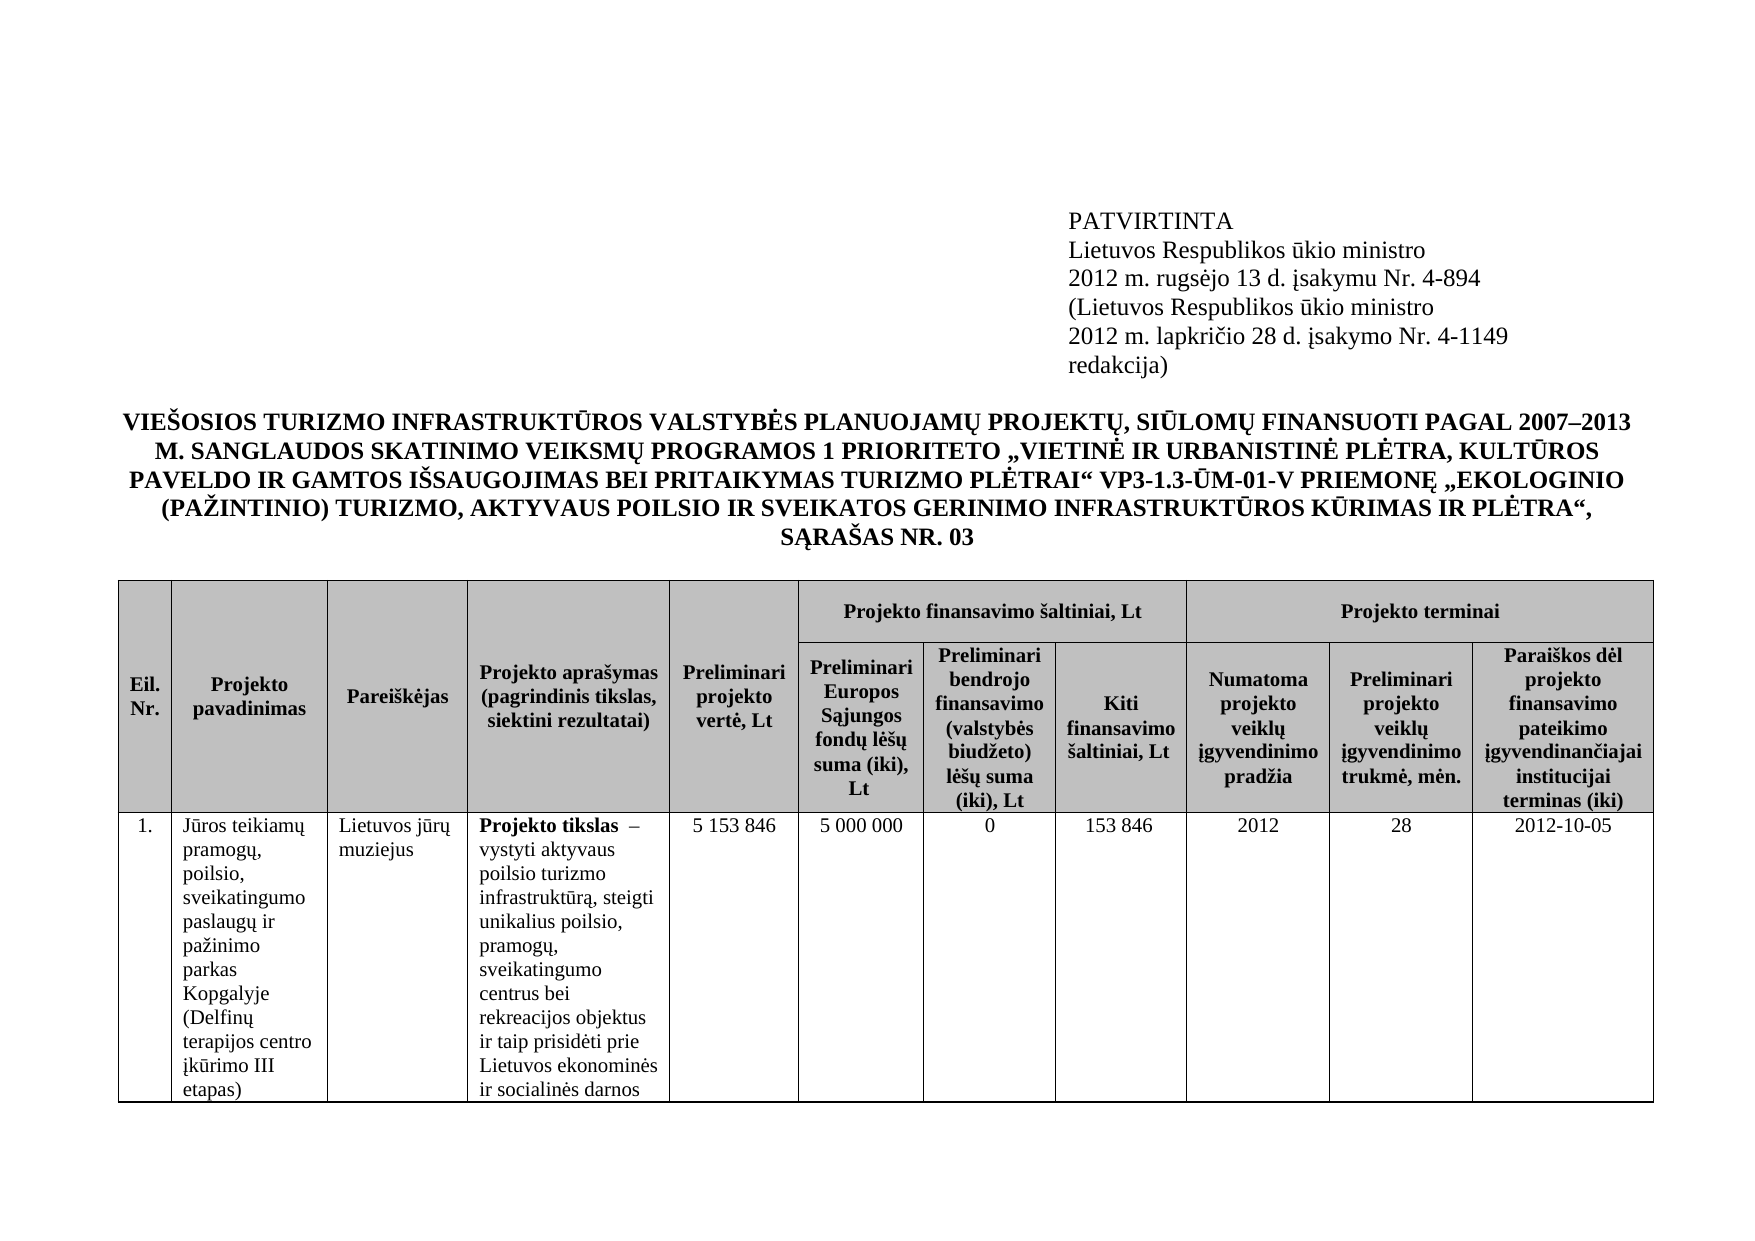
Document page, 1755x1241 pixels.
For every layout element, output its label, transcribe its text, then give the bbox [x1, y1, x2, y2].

text PATVIRTINTA [1068, 206, 1636, 235]
table_cell Projekto tikslas – vystyti aktyvaus poilsio turizmo infrastruktūrą, steigti unikalius poilsio, pramogų, sveikatingumo centrus bei rekreacijos objektus ir taip prisidėti prie Lietuvos ekonominės ir socialinės darnos [468, 813, 669, 1101]
table_cell Lietuvos jūrų muziejus [328, 813, 467, 1101]
table_cell 28 [1330, 813, 1472, 1101]
table_cell Kiti finansavimo šaltiniai, Lt [1056, 643, 1186, 812]
table_header Pareiškėjas [328, 581, 467, 812]
table_cell 2012-10-05 [1473, 813, 1653, 1101]
text VIEŠOSIOS TURIZMO INFRASTRUKTŪROS VALSTYBĖS PLANUOJAMŲ PROJEKTŲ, SIŪLOMŲ FINANSUOTI PAGAL 2007–2013 M. SANGLAUDOS SKATINIMO VEIKSMŲ PROGRAMOS 1 PRIORITETO „VIETINĖ IR URBANISTINĖ PLĖTRA, KULTŪROS PAVELDO IR GAMTOS IŠSAUGOJIMAS BEI PRITAIKYMAS TURIZMO PLĖTRAI“ VP3-1.3-ŪM-01-V PRIEMONĘ „EKOLOGINIO (PAŽINTINIO) TURIZMO, AKTYVAUS POILSIO IR SVEIKATOS GERINIMO INFRASTRUKTŪROS KŪRIMAS IR PLĖTRA“, SĄRAŠAS NR. 03 [118, 407, 1636, 551]
table_cell Jūros teikiamų pramogų, poilsio, sveikatingumo paslaugų ir pažinimo parkas Kopgalyje (Delfinų terapijos centro įkūrimo III etapas) [172, 813, 327, 1101]
text 2012 m. lapkričio 28 d. įsakymo Nr. 4-1149 [1068, 321, 1636, 350]
table_header Eil. Nr. [119, 581, 171, 812]
table_header Projekto finansavimo šaltiniai, Lt [799, 581, 1186, 642]
table_header Projekto aprašymas (pagrindinis tikslas, siektini rezultatai) [468, 581, 669, 812]
table_cell Preliminari projekto veiklų įgyvendinimo trukmė, mėn. [1330, 643, 1472, 812]
table_cell Numatoma projekto veiklų įgyvendinimo pradžia [1187, 643, 1329, 812]
table_header Projekto terminai [1187, 581, 1653, 642]
text (Lietuvos Respublikos ūkio ministro [1068, 292, 1636, 321]
text 2012 m. rugsėjo 13 d. įsakymu Nr. 4-894 [1068, 263, 1636, 292]
table_cell Preliminari Europos Sąjungos fondų lėšų suma (iki), Lt [799, 643, 923, 812]
table_cell 5 000 000 [799, 813, 923, 1101]
table_cell Paraiškos dėl projekto finansavimo pateikimo įgyvendinančiajai institucijai terminas (iki) [1473, 643, 1653, 812]
table_cell Preliminari bendrojo finansavimo (valstybės biudžeto) lėšų suma (iki), Lt [924, 643, 1055, 812]
text Lietuvos Respublikos ūkio ministro [1068, 235, 1636, 263]
table_cell 1. [119, 813, 171, 1101]
table_header Projekto pavadinimas [172, 581, 327, 812]
table_cell 2012 [1187, 813, 1329, 1101]
table_cell 0 [924, 813, 1055, 1101]
table_cell 153 846 [1056, 813, 1186, 1101]
table_header Preliminari projekto vertė, Lt [670, 581, 798, 812]
text redakcija) [1068, 350, 1636, 378]
table_cell 5 153 846 [670, 813, 798, 1101]
